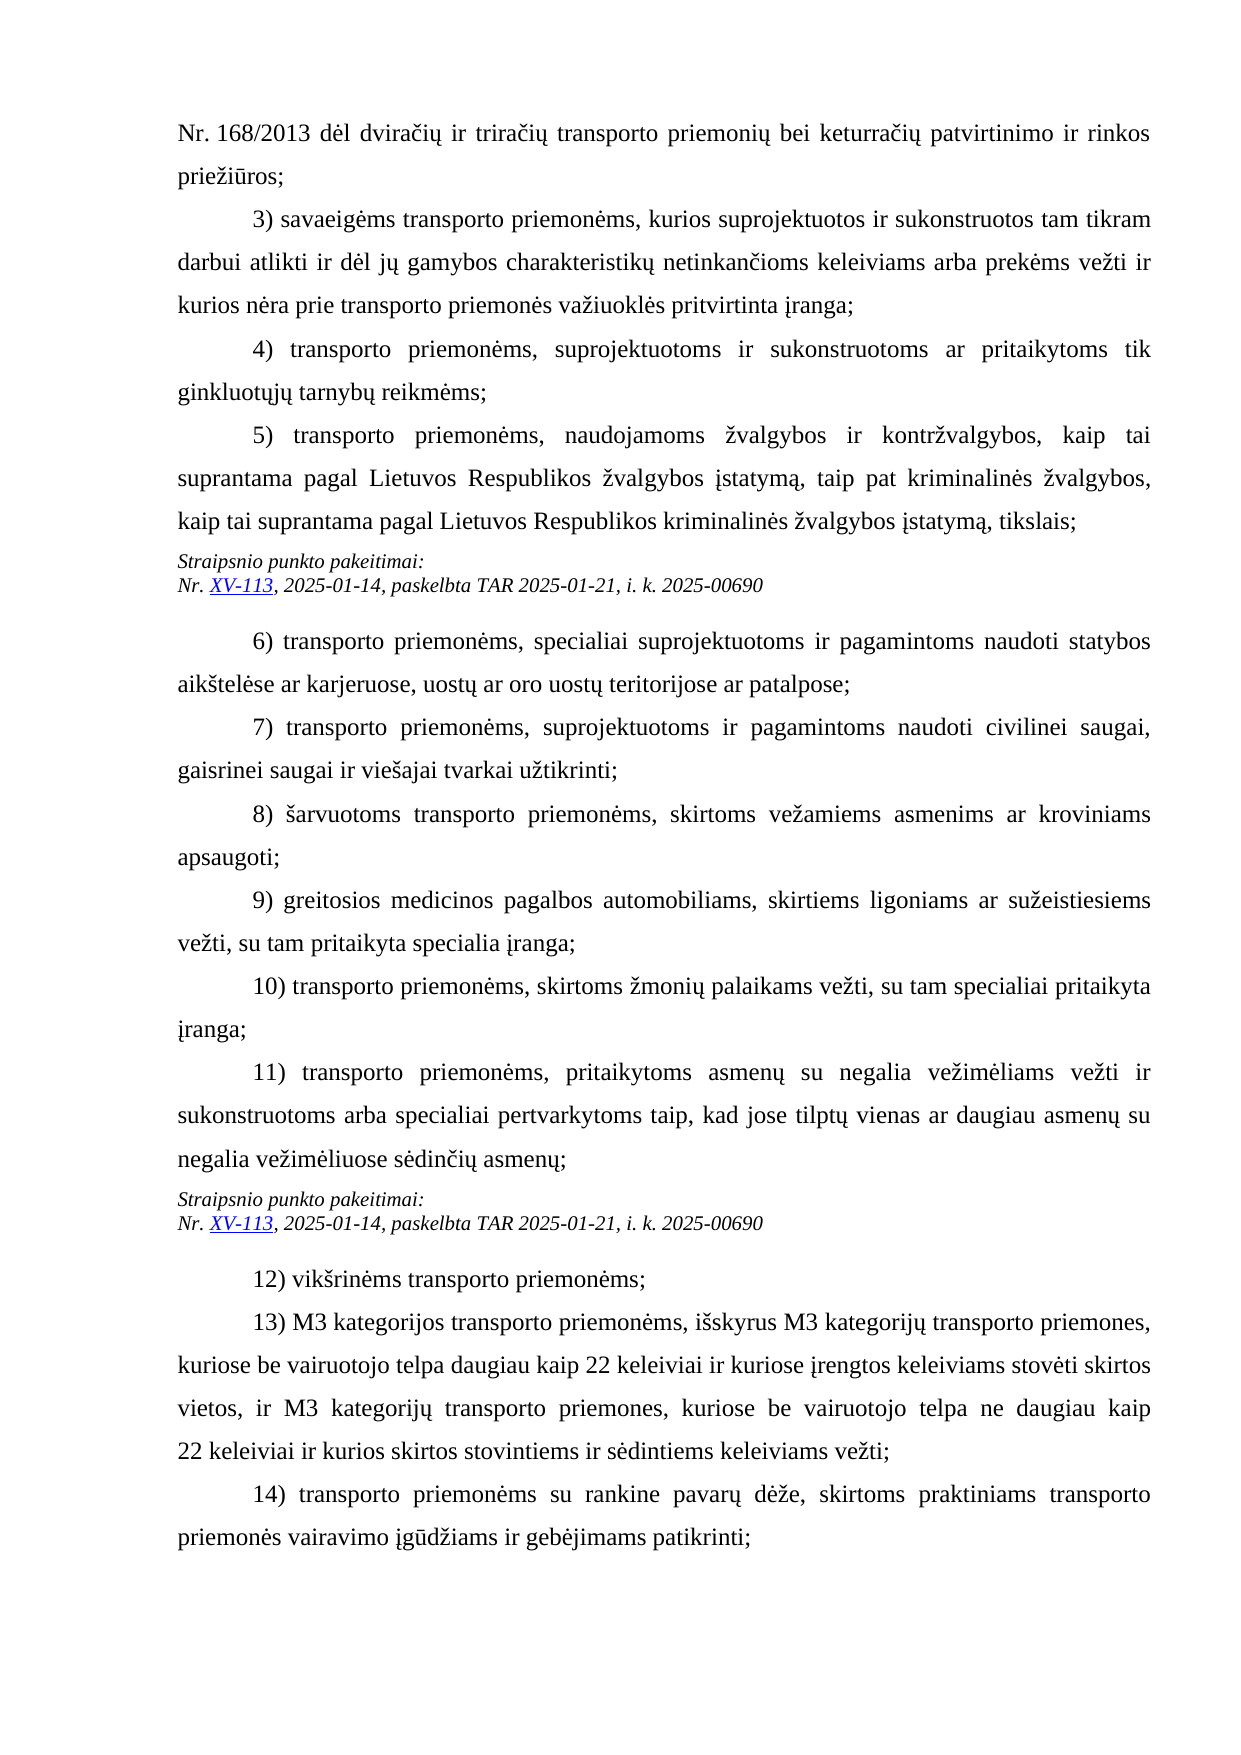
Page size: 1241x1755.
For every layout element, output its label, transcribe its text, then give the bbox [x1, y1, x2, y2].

text 14) transporto priemonėms su rankine pavarų dėže, skirtoms praktiniams transporto priemonės vairavimo įgūdžiams ir gebėjimams patikrinti; [177, 1479, 1152, 1551]
text Straipsnio punkto pakeitimai: [177, 549, 1152, 573]
text 13) M3 kategorijos transporto priemonėms, išskyrus M3 kategorijų transporto priemones, kuriose be vairuotojo telpa daugiau kaip 22 keleiviai ir kuriose įrengtos keleiviams stovėti skirtos vietos, ir M3 kategorijų transporto priemones, kuriose be vairuotojo telpa ne daugiau kaip 22 keleiviai ir kurios skirtos stovintiems ir sėdintiems keleiviams vežti; [177, 1307, 1152, 1465]
text Nr. XV-113, 2025-01-14, paskelbta TAR 2025-01-21, i. k. 2025-00690 [177, 1211, 1152, 1235]
text Nr. 168/2013 dėl dviračių ir triračių transporto priemonių bei keturračių patvirtinimo ir rinkos priežiūros; [177, 118, 1152, 190]
text Nr. XV-113, 2025-01-14, paskelbta TAR 2025-01-21, i. k. 2025-00690 [177, 573, 1152, 597]
text 12) vikšrinėms transporto priemonėms; [177, 1264, 1152, 1292]
text Straipsnio punkto pakeitimai: [177, 1187, 1152, 1211]
text 3) savaeigėms transporto priemonėms, kurios suprojektuotos ir sukonstruotos tam tikram darbui atlikti ir dėl jų gamybos charakteristikų netinkančioms keleiviams arba prekėms vežti ir kurios nėra prie transporto priemonės važiuoklės pritvirtinta įranga; [177, 204, 1152, 319]
text 8) šarvuotoms transporto priemonėms, skirtoms vežamiems asmenims ar kroviniams apsaugoti; [177, 799, 1152, 871]
text 5) transporto priemonėms, naudojamoms žvalgybos ir kontržvalgybos, kaip tai suprantama pagal Lietuvos Respublikos žvalgybos įstatymą, taip pat kriminalinės žvalgybos, kaip tai suprantama pagal Lietuvos Respublikos kriminalinės žvalgybos įstatymą, tikslais; [177, 420, 1152, 535]
text 7) transporto priemonėms, suprojektuotoms ir pagamintoms naudoti civilinei saugai, gaisrinei saugai ir viešajai tvarkai užtikrinti; [177, 712, 1152, 784]
text 10) transporto priemonėms, skirtoms žmonių palaikams vežti, su tam specialiai pritaikyta įranga; [177, 971, 1152, 1043]
text 11) transporto priemonėms, pritaikytoms asmenų su negalia vežimėliams vežti ir sukonstruotoms arba specialiai pertvarkytoms taip, kad jose tilptų vienas ar daugiau asmenų su negalia vežimėliuose sėdinčių asmenų; [177, 1057, 1152, 1172]
text 6) transporto priemonėms, specialiai suprojektuotoms ir pagamintoms naudoti statybos aikštelėse ar karjeruose, uostų ar oro uostų teritorijose ar patalpose; [177, 626, 1152, 698]
text 4) transporto priemonėms, suprojektuotoms ir sukonstruotoms ar pritaikytoms tik ginkluotųjų tarnybų reikmėms; [177, 334, 1152, 406]
text 9) greitosios medicinos pagalbos automobiliams, skirtiems ligoniams ar sužeistiesiems vežti, su tam pritaikyta specialia įranga; [177, 885, 1152, 957]
